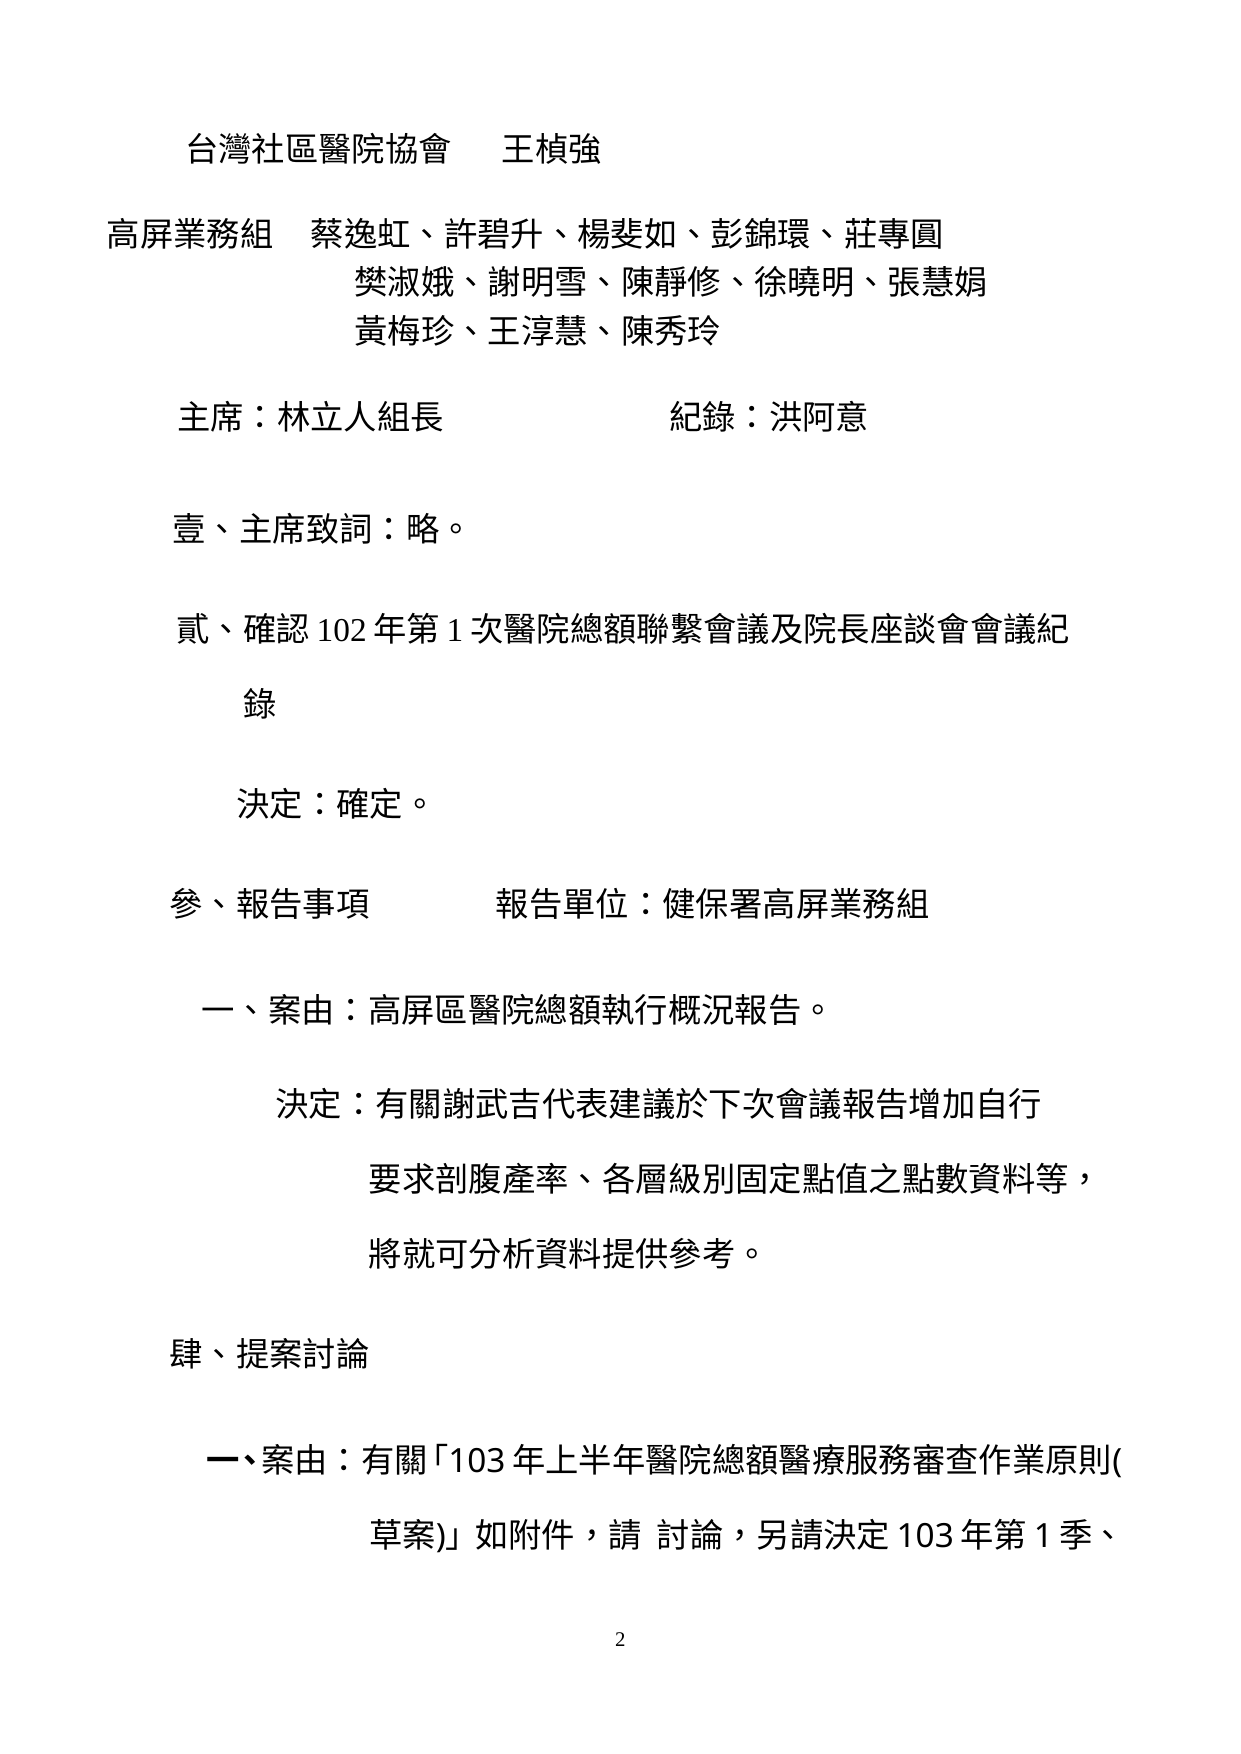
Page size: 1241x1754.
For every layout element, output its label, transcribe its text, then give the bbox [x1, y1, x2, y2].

text 黃梅珍、王淳慧、陳秀玲 [118, 304, 1059, 353]
text 參、報告事項 報告單位：健保署高屏業務組 [118, 864, 1122, 939]
text 一、案由：高屏區醫院總額執行概況報告。 [201, 971, 1108, 1046]
text 肆、提案討論 [118, 1314, 1122, 1389]
text 決定：確定。 [118, 764, 1122, 839]
text 決定：有關謝武吉代表建議於下次會議報告增加自行要求剖腹產率、各層級別固定點值之點數資料等，將就可分析資料提供參考。 [275, 1064, 1074, 1289]
list 主席致詞：略。 [172, 489, 1122, 564]
text 高屏業務組 蔡逸虹、許碧升、楊斐如、彭錦環、莊專圓 [107, 208, 1059, 256]
text 主席：林立人組長 紀錄：洪阿意 [118, 378, 1122, 453]
text 樊淑娥、謝明雪、陳靜修、徐曉明、張慧娟 [118, 256, 1059, 304]
text 一、案由：有關「103年上半年醫院總額醫療服務審查作業原則(草案)」如附件，請 討論，另請決定103年第1季、 [207, 1421, 1122, 1571]
list 確認102年第1次醫院總額聯繫會議及院長座談會會議紀錄 [176, 589, 1093, 739]
text 台灣社區醫院協會 王楨強 [118, 123, 1059, 171]
